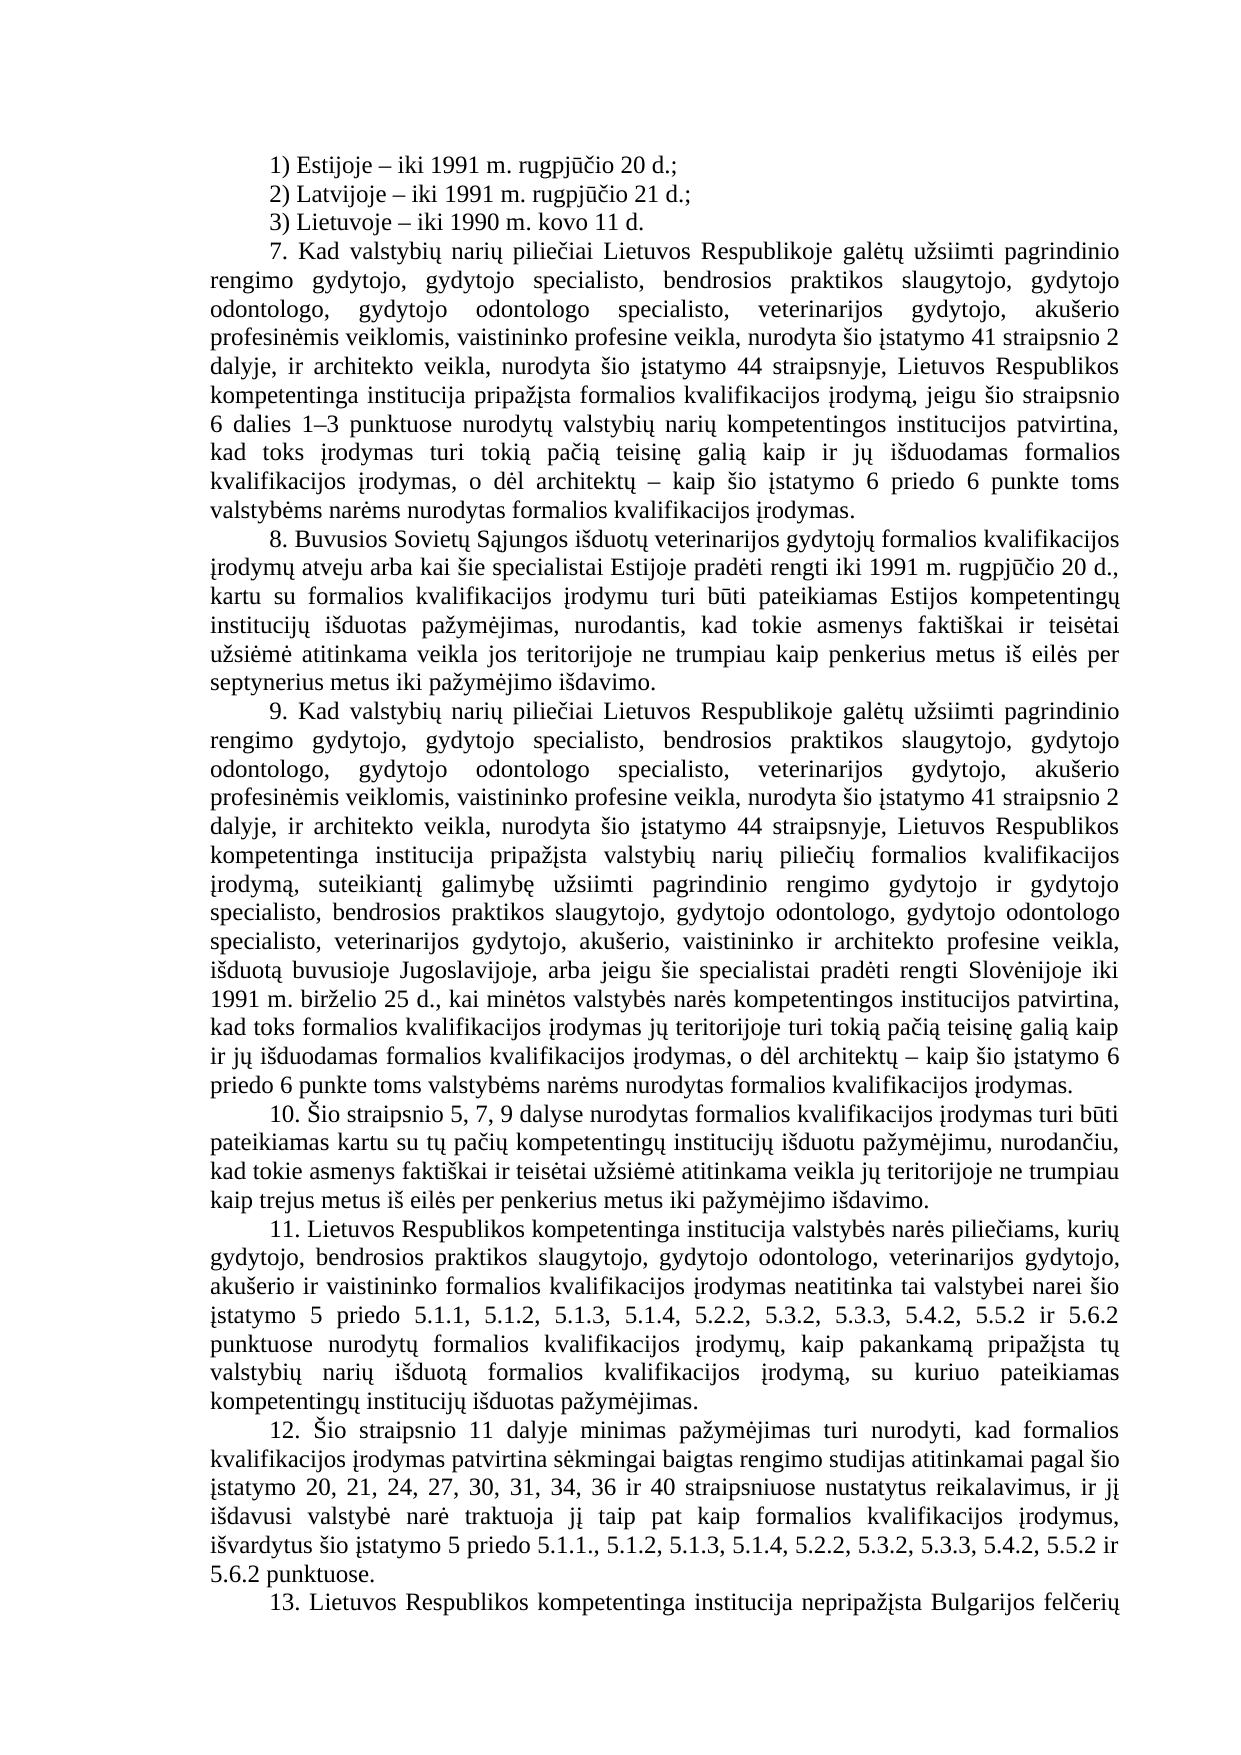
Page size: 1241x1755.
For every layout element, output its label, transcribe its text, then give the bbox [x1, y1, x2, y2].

text 13. Lietuvos Respublikos kompetentinga institucija nepripažįsta Bulgarijos felčerių [210, 1587, 1120, 1616]
text 1) Estijoje – iki 1991 m. rugpjūčio 20 d.; [210, 150, 1120, 179]
text 12. Šio straipsnio 11 dalyje minimas pažymėjimas turi nurodyti, kad formalios kvalifikacijos įrodymas patvirtina sėkmingai baigtas rengimo studijas atitinkamai pagal šio įstatymo 20, 21, 24, 27, 30, 31, 34, 36 ir 40 straipsniuose nustatytus reikalavimus, ir jį išdavusi valstybė narė traktuoja jį taip pat kaip formalios kvalifikacijos įrodymus, išvardytus šio įstatymo 5 priedo 5.1.1., 5.1.2, 5.1.3, 5.1.4, 5.2.2, 5.3.2, 5.3.3, 5.4.2, 5.5.2 ir 5.6.2 punktuose. [210, 1415, 1120, 1587]
text 8. Buvusios Sovietų Sąjungos išduotų veterinarijos gydytojų formalios kvalifikacijos įrodymų atveju arba kai šie specialistai Estijoje pradėti rengti iki 1991 m. rugpjūčio 20 d., kartu su formalios kvalifikacijos įrodymu turi būti pateikiamas Estijos kompetentingų institucijų išduotas pažymėjimas, nurodantis, kad tokie asmenys faktiškai ir teisėtai užsiėmė atitinkama veikla jos teritorijoje ne trumpiau kaip penkerius metus iš eilės per septynerius metus iki pažymėjimo išdavimo. [210, 524, 1120, 696]
text 10. Šio straipsnio 5, 7, 9 dalyse nurodytas formalios kvalifikacijos įrodymas turi būti pateikiamas kartu su tų pačių kompetentingų institucijų išduotu pažymėjimu, nurodančiu, kad tokie asmenys faktiškai ir teisėtai užsiėmė atitinkama veikla jų teritorijoje ne trumpiau kaip trejus metus iš eilės per penkerius metus iki pažymėjimo išdavimo. [210, 1099, 1120, 1214]
text 3) Lietuvoje – iki 1990 m. kovo 11 d. [210, 207, 1120, 236]
text 7. Kad valstybių narių piliečiai Lietuvos Respublikoje galėtų užsiimti pagrindinio rengimo gydytojo, gydytojo specialisto, bendrosios praktikos slaugytojo, gydytojo odontologo, gydytojo odontologo specialisto, veterinarijos gydytojo, akušerio profesinėmis veiklomis, vaistininko profesine veikla, nurodyta šio įstatymo 41 straipsnio 2 dalyje, ir architekto veikla, nurodyta šio įstatymo 44 straipsnyje, Lietuvos Respublikos kompetentinga institucija pripažįsta formalios kvalifikacijos įrodymą, jeigu šio straipsnio 6 dalies 1–3 punktuose nurodytų valstybių narių kompetentingos institucijos patvirtina, kad toks įrodymas turi tokią pačią teisinę galią kaip ir jų išduodamas formalios kvalifikacijos įrodymas, o dėl architektų – kaip šio įstatymo 6 priedo 6 punkte toms valstybėms narėms nurodytas formalios kvalifikacijos įrodymas. [210, 236, 1120, 524]
text 9. Kad valstybių narių piliečiai Lietuvos Respublikoje galėtų užsiimti pagrindinio rengimo gydytojo, gydytojo specialisto, bendrosios praktikos slaugytojo, gydytojo odontologo, gydytojo odontologo specialisto, veterinarijos gydytojo, akušerio profesinėmis veiklomis, vaistininko profesine veikla, nurodyta šio įstatymo 41 straipsnio 2 dalyje, ir architekto veikla, nurodyta šio įstatymo 44 straipsnyje, Lietuvos Respublikos kompetentinga institucija pripažįsta valstybių narių piliečių formalios kvalifikacijos įrodymą, suteikiantį galimybę užsiimti pagrindinio rengimo gydytojo ir gydytojo specialisto, bendrosios praktikos slaugytojo, gydytojo odontologo, gydytojo odontologo specialisto, veterinarijos gydytojo, akušerio, vaistininko ir architekto profesine veikla, išduotą buvusioje Jugoslavijoje, arba jeigu šie specialistai pradėti rengti Slovėnijoje iki 1991 m. birželio 25 d., kai minėtos valstybės narės kompetentingos institucijos patvirtina, kad toks formalios kvalifikacijos įrodymas jų teritorijoje turi tokią pačią teisinę galią kaip ir jų išduodamas formalios kvalifikacijos įrodymas, o dėl architektų – kaip šio įstatymo 6 priedo 6 punkte toms valstybėms narėms nurodytas formalios kvalifikacijos įrodymas. [210, 696, 1120, 1099]
text 2) Latvijoje – iki 1991 m. rugpjūčio 21 d.; [210, 179, 1120, 207]
text 11. Lietuvos Respublikos kompetentinga institucija valstybės narės piliečiams, kurių gydytojo, bendrosios praktikos slaugytojo, gydytojo odontologo, veterinarijos gydytojo, akušerio ir vaistininko formalios kvalifikacijos įrodymas neatitinka tai valstybei narei šio įstatymo 5 priedo 5.1.1, 5.1.2, 5.1.3, 5.1.4, 5.2.2, 5.3.2, 5.3.3, 5.4.2, 5.5.2 ir 5.6.2 punktuose nurodytų formalios kvalifikacijos įrodymų, kaip pakankamą pripažįsta tų valstybių narių išduotą formalios kvalifikacijos įrodymą, su kuriuo pateikiamas kompetentingų institucijų išduotas pažymėjimas. [210, 1214, 1120, 1415]
